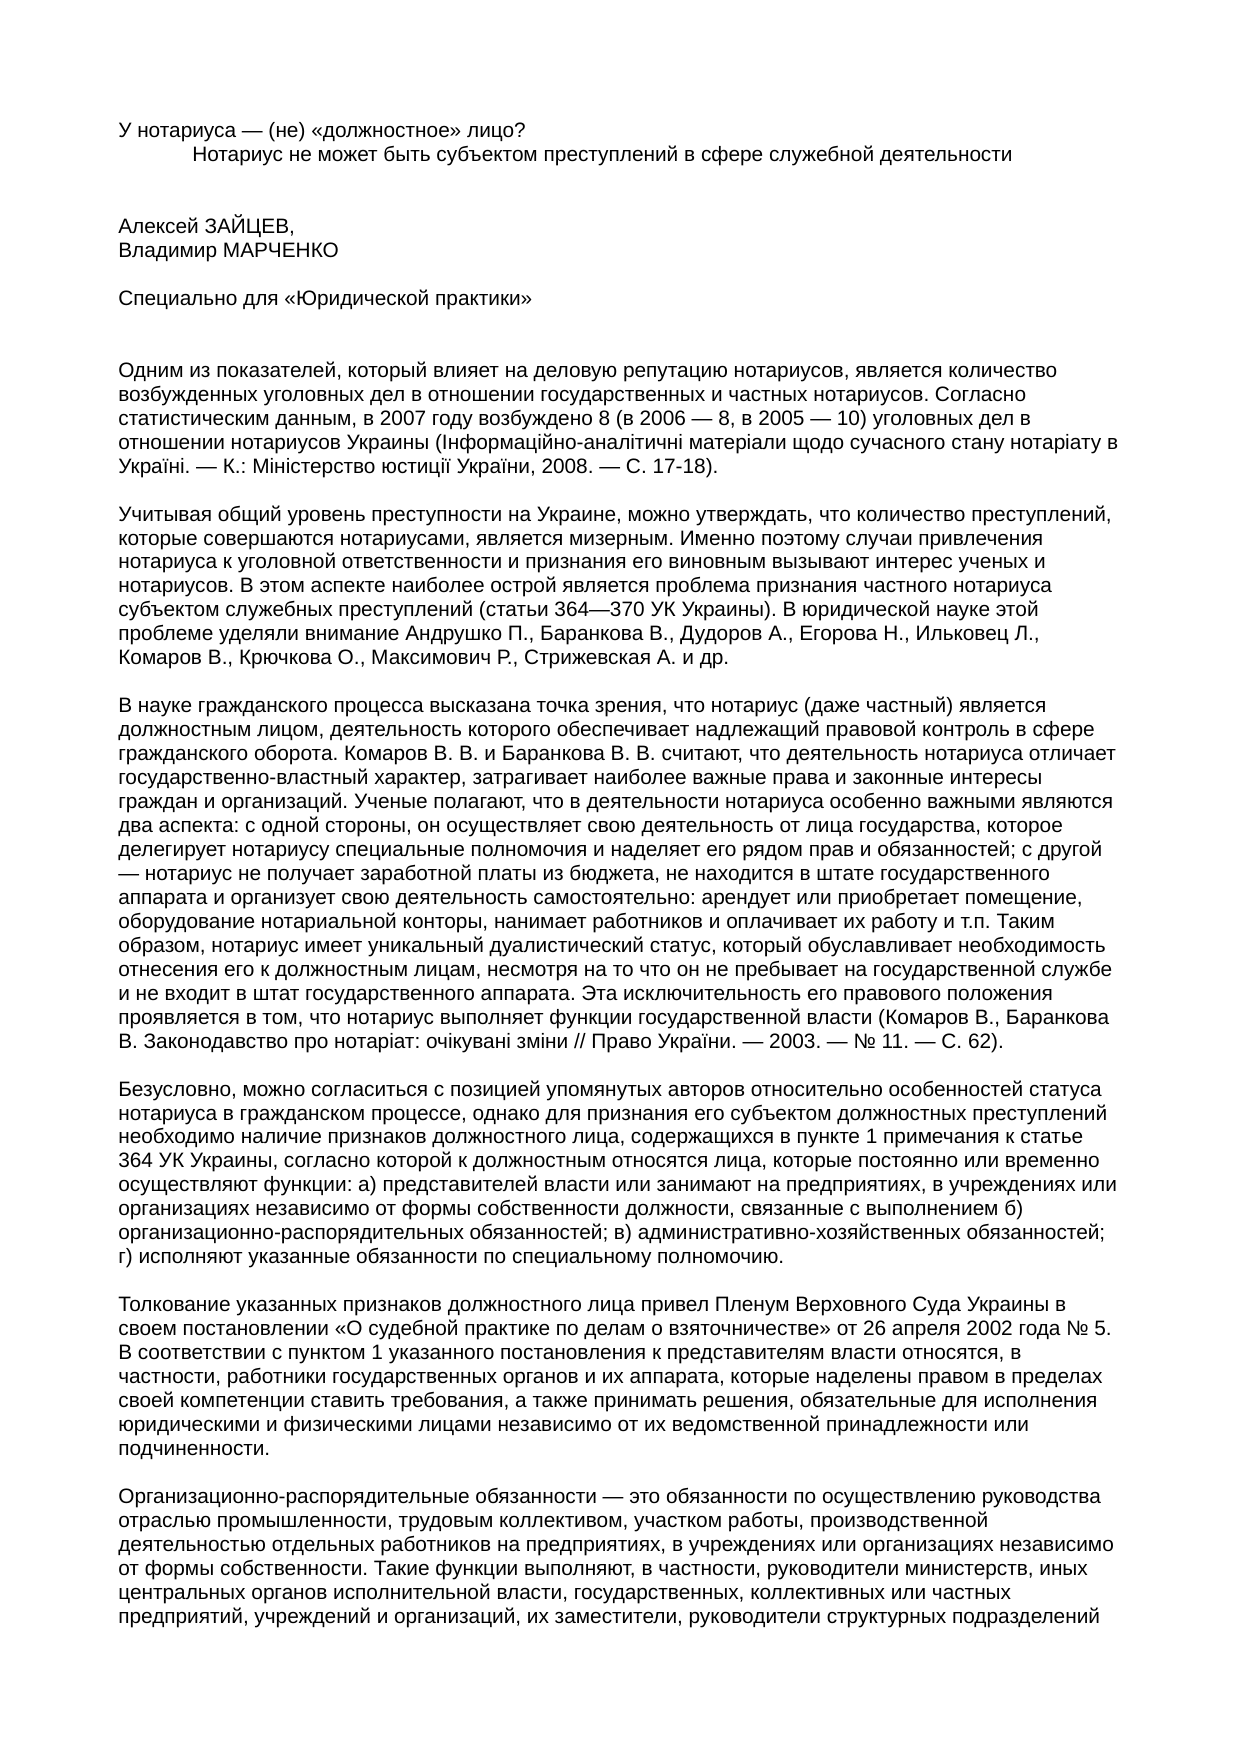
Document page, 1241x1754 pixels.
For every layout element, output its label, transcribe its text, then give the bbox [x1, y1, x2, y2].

text Нотариус не может быть субъектом преступлений в сфере служебной деятельности [118, 142, 1122, 166]
text Одним из показателей, который влияет на деловую репутацию нотариусов, является количество возбужденных уголовных дел в отношении государственных и частных нотариусов. Согласно статистическим данным, в 2007 году возбуждено 8 (в 2006 — 8, в 2005 — 10) уголовных дел в отношении нотариусов Украины (Інформаційно-аналітичні матеріали щодо сучасного стану нотаріату в Україні. — К.: Міністерство юстиції України, 2008. — С. 17-18). [118, 358, 1122, 477]
text Специально для «Юридической практики» [118, 286, 1122, 310]
text Учитывая общий уровень преступности на Украине, можно утверждать, что количество преступлений, которые совершаются нотариусами, является мизерным. Именно поэтому случаи привлечения нотариуса к уголовной ответственности и признания его виновным вызывают интерес ученых и нотариусов. В этом аспекте наиболее острой является проблема признания частного нотариуса субъектом служебных преступлений (статьи 364—370 УК Украины). В юридической науке этой проблеме уделяли внимание Андрушко П., Баранкова В., Дудоров А., Егорова Н., Ильковец Л., Комаров В., Крючкова О., Максимович Р., Стрижевская А. и др. [118, 501, 1122, 669]
text Владимир МАРЧЕНКО [118, 238, 1122, 262]
text У нотариуса — (не) «должностное» лицо? [118, 118, 1122, 142]
text Толкование указанных признаков должностного лица привел Пленум Верховного Суда Украины в своем постановлении «О судебной практике по делам о взяточничестве» от 26 апреля 2002 года № 5. В соответствии с пунктом 1 указанного постановления к представителям власти относятся, в частности, работники государственных органов и их аппарата, которые наделены правом в пределах своей компетенции ставить требования, а также принимать решения, обязательные для исполнения юридическими и физическими лицами независимо от их ведомственной принадлежности или подчиненности. [118, 1292, 1122, 1460]
text Безусловно, можно согласиться с позицией упомянутых авторов относительно особенностей статуса нотариуса в гражданском процессе, однако для признания его субъектом должностных преступлений необходимо наличие признаков должностного лица, содержащихся в пункте 1 примечания к статье 364 УК Украины, согласно которой к должностным относятся лица, которые постоянно или временно осуществляют функции: а) представителей власти или занимают на предприятиях, в учреждениях или организациях независимо от формы собственности должности, связанные с выполнением б) организационно-распорядительных обязанностей; в) адми­нистративно-хозяйственных обязанностей; г) исполняют указанные обязанности по специальному полномочию. [118, 1076, 1122, 1268]
text Алексей ЗАЙЦЕВ, [118, 214, 1122, 238]
text В науке гражданского процесса высказана точка зрения, что нотариус (даже частный) является должностным лицом, деятельность которого обеспечивает надлежащий правовой контроль в сфере гражданского оборота. Комаров В. В. и Баранкова В. В. считают, что деятельность нотариуса отличает государственно-властный характер, затрагивает наиболее важные права и законные интересы граждан и организаций. Ученые полагают, что в деятельности нотариуса особенно важными являются два аспекта: с одной стороны, он осуществляет свою деятельность от лица государства, которое делегирует нотариусу специальные полномочия и наделяет его рядом прав и обязанностей; с другой — нотариус не получает заработной платы из бюджета, не находится в штате государственного аппарата и организует свою деятельность самостоятельно: арендует или приобретает помещение, оборудование нотариальной конторы, нанимает работников и оплачивает их работу и т.п. Таким образом, нотариус имеет уникальный дуалистический статус, который обуславливает необходимость отнесения его к должностным лицам, несмотря на то что он не пребывает на государственной службе и не входит в штат государственного аппарата. Эта исключительность его правового положения проявляется в том, что нотариус выполняет функции государственной власти (Комаров В., Баранкова В. Законодавство про нотаріат: очікувані зміни // Право України. — 2003. — № 11. — С. 62). [118, 693, 1122, 1052]
text Организационно-распорядительные обязанности — это обязанности по осуществлению руководства отраслью промышленности, трудовым коллективом, участком работы, производственной деятельностью отдельных работников на предприятиях, в учреждениях или организациях независимо от формы собственности. Такие функции выполняют, в частности, руководители министерств, иных центральных органов исполнительной власти, государственных, коллективных или частных предприятий, учреждений и организаций, их заместители, руководители структурных подразделений [118, 1484, 1122, 1627]
